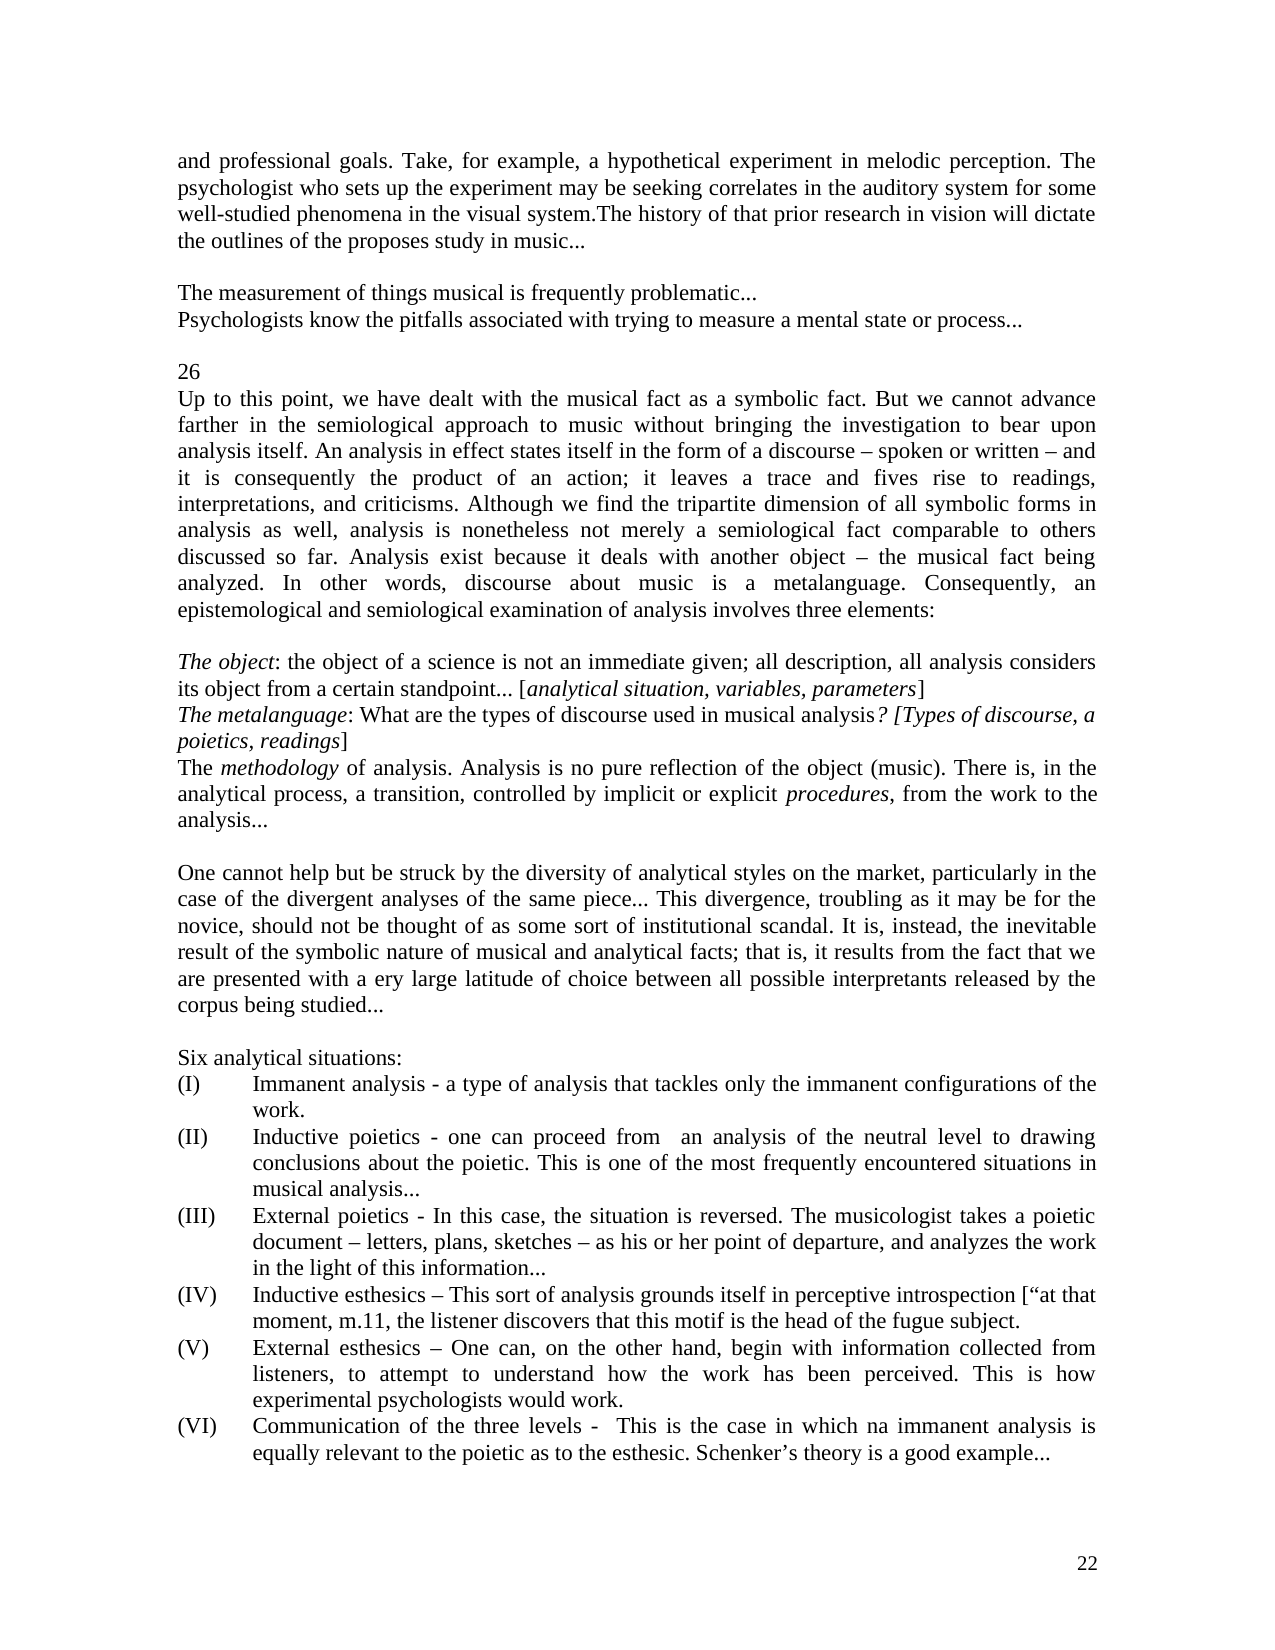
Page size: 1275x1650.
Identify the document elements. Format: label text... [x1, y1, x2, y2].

text The metalanguage: What are the types of discourse used in musical analysis? [Types of discourse, a poietics, readings] [177, 701, 1098, 754]
text Up to this point, we have dealt with the musical fact as a symbolic fact. But we cannot advance farther in the semiological approach to music without bringing the investigation to bear upon analysis itself. An analysis in effect states itself in the form of a discourse – spoken or written – and it is consequently the product of an action; it leaves a trace and fives rise to readings, interpretations, and criticisms. Although we find the tripartite dimension of all symbolic forms in analysis as well, analysis is nonetheless not merely a semiological fact comparable to others discussed so far. Analysis exist because it deals with another object – the musical fact being analyzed. In other words, discourse about music is a metalanguage. Consequently, an epistemological and semiological examination of analysis involves three elements: [177, 385, 1098, 622]
list Communication of the three levels - This is the case in which na immanent analysis is equally relevant to the poietic as to the esthesic. Schenker’s theory is a good example... [177, 1413, 1098, 1465]
list External esthesics – One can, on the other hand, begin with information collected from listeners, to attempt to understand how the work has been perceived. This is how experimental psychologists would work. [177, 1333, 1098, 1413]
list Inductive esthesics – This sort of analysis grounds itself in perceptive introspection [“at that moment, m.11, the listener discovers that this motif is the head of the fugue subject. [177, 1281, 1098, 1333]
text The measurement of things musical is frequently problematic... [177, 279, 1098, 306]
list Immanent analysis - a type of analysis that tackles only the immanent configurations of the work. [177, 1070, 1098, 1123]
list Inductive poietics - one can proceed from an analysis of the neutral level to drawing conclusions about the poietic. This is one of the most frequently encountered situations in musical analysis... [177, 1123, 1098, 1202]
text One cannot help but be struck by the diversity of analytical styles on the market, particularly in the case of the divergent analyses of the same piece... This divergence, troubling as it may be for the novice, should not be thought of as some sort of institutional scandal. It is, instead, the inevitable result of the symbolic nature of musical and analytical facts; that is, it results from the fact that we are presented with a ery large latitude of choice between all possible interpretants released by the corpus being studied... [177, 859, 1098, 1017]
text The object: the object of a science is not an immediate given; all description, all analysis considers its object from a certain standpoint... [analytical situation, variables, parameters] [177, 648, 1098, 701]
text Six analytical situations: [177, 1044, 1098, 1070]
text The methodology of analysis. Analysis is no pure reflection of the object (music). There is, in the analytical process, a transition, controlled by implicit or explicit procedures, from the work to the analysis... [177, 754, 1098, 833]
text 26 [177, 358, 1098, 385]
list External poietics - In this case, the situation is reversed. The musicologist takes a poietic document – letters, plans, sketches – as his or her point of departure, and analyzes the work in the light of this information... [177, 1202, 1098, 1281]
text and professional goals. Take, for example, a hypothetical experiment in melodic perception. The psychologist who sets up the experiment may be seeking correlates in the auditory system for some well-studied phenomena in the visual system.The history of that prior research in vision will dictate the outlines of the proposes study in music... [177, 148, 1098, 253]
text Psychologists know the pitfalls associated with trying to measure a mental state or process... [177, 306, 1098, 332]
